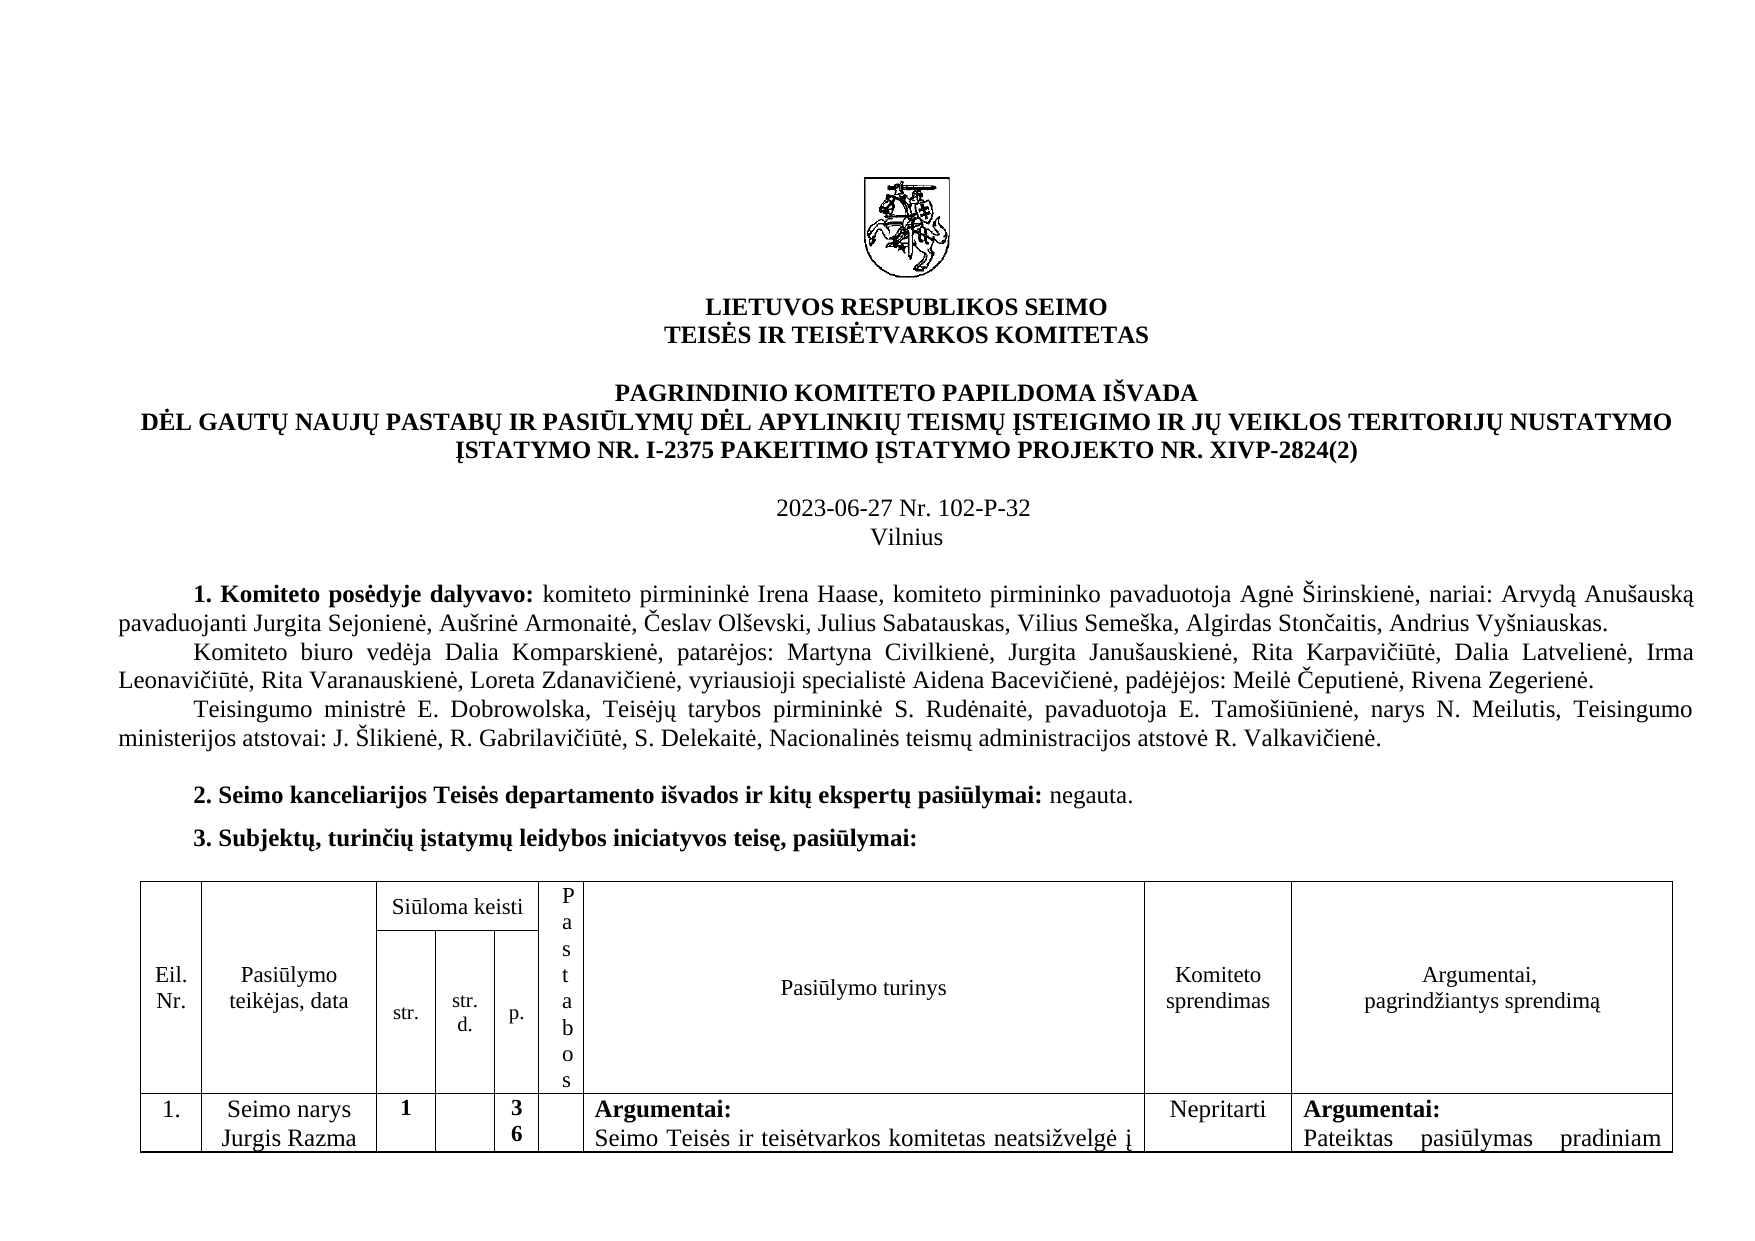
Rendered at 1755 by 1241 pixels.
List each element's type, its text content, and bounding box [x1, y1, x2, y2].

table_cell 3 6 [495, 1094, 538, 1151]
text 3. Subjektų, turinčių įstatymų leidybos iniciatyvos teisę, pasiūlymai: [118, 823, 1695, 852]
text PAGRINDINIO KOMITETO PAPILDOMA IŠVADA [118, 378, 1695, 407]
table_cell p. [495, 931, 538, 1093]
text TEISĖS IR TEISĖTVARKOS KOMITETAS [118, 320, 1695, 349]
text Komiteto biuro vedėja Dalia Komparskienė, patarėjos: Martyna Civilkienė, Jurgita Janušauskienė, Rita Karpavičiūtė, Dalia Latvelienė, Irma Leonavičiūtė, Rita Varanauskienė, Loreta Zdanavičienė, vyriausioji specialistė Aidena Bacevičienė, padėjėjos: Meilė Čeputienė, Rivena Zegerienė. [118, 637, 1695, 694]
text LIETUVOS RESPUBLIKOS SEIMO [118, 292, 1695, 320]
table_cell [436, 1094, 494, 1151]
table_header Pasiūlymo teikėjas, data [202, 882, 376, 1093]
table_cell str. d. [436, 931, 494, 1093]
table_cell 1. [141, 1094, 201, 1151]
table_cell Argumentai: Seimo Teisės ir teisėtvarkos komitetas neatsižvelgė į [584, 1094, 1144, 1151]
table_cell Nepritarti [1145, 1094, 1291, 1151]
table_header Komiteto sprendimas [1145, 882, 1291, 1093]
table_header Pastabos [539, 882, 583, 1093]
text 2. Seimo kanceliarijos Teisės departamento išvados ir kitų ekspertų pasiūlymai: negauta. [118, 780, 1695, 809]
table_header Pasiūlymo turinys [584, 882, 1144, 1093]
text 2023-06-27 Nr. 102-P-32 [118, 493, 1695, 522]
table_header Eil. Nr. [141, 882, 201, 1093]
table_cell Argumentai: Pateiktas pasiūlymas pradiniam [1292, 1094, 1672, 1151]
table_cell 1 [377, 1094, 435, 1151]
table_cell [539, 1094, 583, 1151]
text Teisingumo ministrė E. Dobrowolska, Teisėjų tarybos pirmininkė S. Rudėnaitė, pavaduotoja E. Tamošiūnienė, narys N. Meilutis, Teisingumo ministerijos atstovai: J. Šlikienė, R. Gabrilavičiūtė, S. Delekaitė, Nacionalinės teismų administracijos atstovė R. Valkavičienė. [118, 694, 1695, 752]
table_header Argumentai, pagrindžiantys sprendimą [1292, 882, 1672, 1093]
text 1. Komiteto posėdyje dalyvavo: komiteto pirmininkė Irena Haase, komiteto pirmininko pavaduotoja Agnė Širinskienė, nariai: Arvydą Anušauską pavaduojanti Jurgita Sejonienė, Aušrinė Armonaitė, Česlav Olševski, Julius Sabatauskas, Vilius Semeška, Algirdas Stončaitis, Andrius Vyšniauskas. [118, 579, 1695, 637]
table_cell str. [377, 931, 435, 1093]
table_header Siūloma keisti [377, 882, 538, 930]
text Vilnius [118, 522, 1695, 550]
subtitle DĖL GAUTŲ NAUJŲ PASTABŲ IR PASIŪLYMŲ DĖL APYLINKIŲ TEISMŲ ĮSTEIGIMO IR JŲ VEIKLOS TERITORIJŲ NUSTATYMO ĮSTATYMO NR. I-2375 PAKEITIMO ĮSTATYMO PROJEKTO NR. XIVP-2824(2) [118, 407, 1695, 464]
table_cell Seimo narys Jurgis Razma [202, 1094, 376, 1151]
